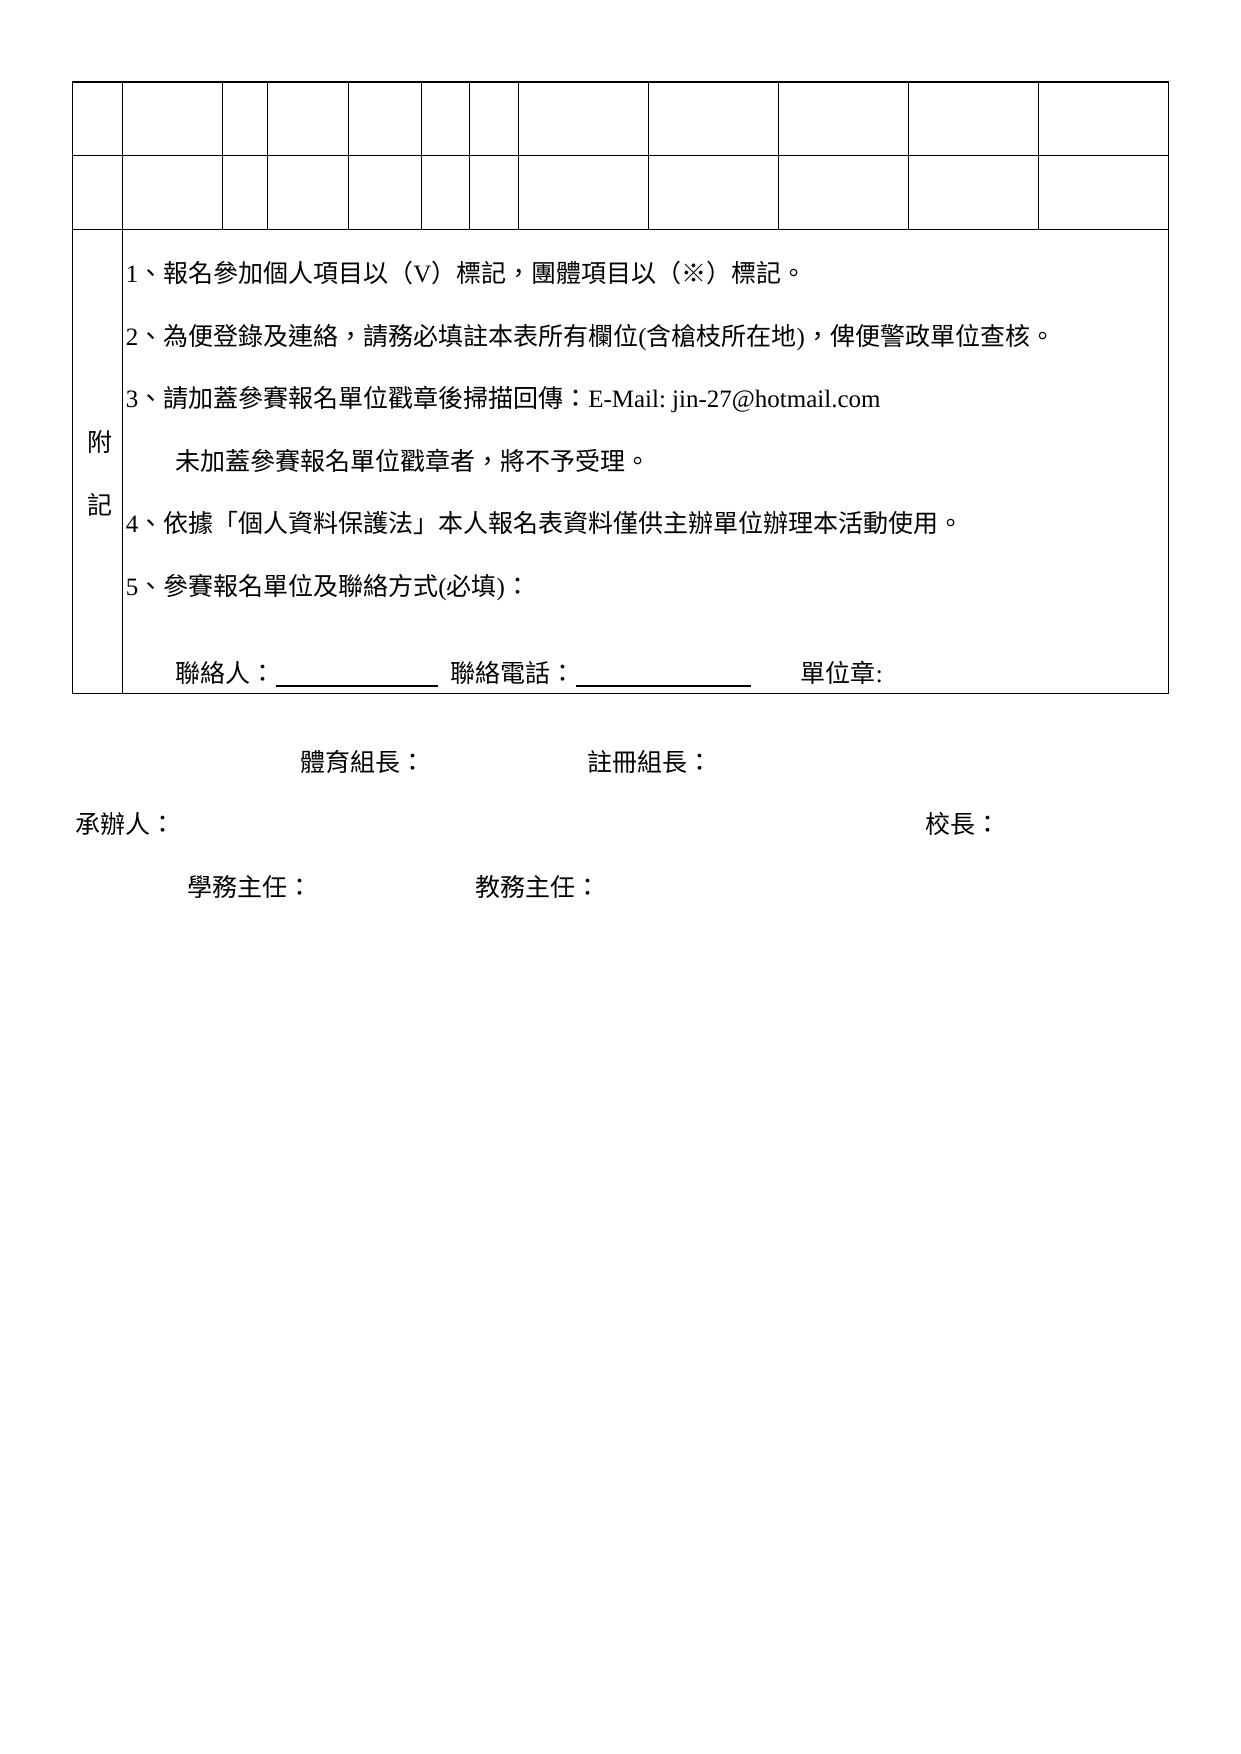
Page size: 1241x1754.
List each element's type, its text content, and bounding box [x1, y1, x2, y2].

table_cell 附記 [73, 230, 122, 693]
table_cell [1039, 156, 1168, 229]
table_cell [909, 83, 1038, 155]
table_cell [649, 83, 778, 155]
table_cell [779, 156, 908, 229]
table_cell [1039, 83, 1168, 155]
table_cell [268, 83, 348, 155]
table_cell [73, 83, 122, 155]
table_cell [268, 156, 348, 229]
table_cell [349, 156, 421, 229]
table_cell [349, 83, 421, 155]
table_cell [123, 83, 222, 155]
table_cell [909, 156, 1038, 229]
table_cell [470, 83, 518, 155]
table_cell [470, 156, 518, 229]
text 學務主任： 教務主任： [75, 844, 1165, 906]
table_cell [422, 156, 469, 229]
table_cell [779, 83, 908, 155]
table_cell [422, 83, 469, 155]
table_cell 報名參加個人項目以（V）標記，團體項目以（※）標記。 為便登錄及連絡，請務必填註本表所有欄位(含槍枝所在地)，俾便警政單位查核。 請加蓋參賽報名單位戳章後掃描回傳：E-Mail: jin-27@hotmail.com 未加蓋參賽報名單位戳章者，將不予受理。 依據「個人資料保護法」本人報名表資料僅供主辦單位辦理本活動使用。 參賽報名單位及聯絡方式(必填)： 聯絡人： 聯絡電話： 單位章: [123, 230, 1168, 693]
table_cell [123, 156, 222, 229]
text 體育組長： 註冊組長： [75, 719, 1165, 781]
table_cell [223, 156, 267, 229]
text 承辦人： 校長： [75, 781, 1165, 844]
table_cell [519, 83, 648, 155]
table_cell [73, 156, 122, 229]
table_cell [223, 83, 267, 155]
table_cell [519, 156, 648, 229]
table_cell [649, 156, 778, 229]
